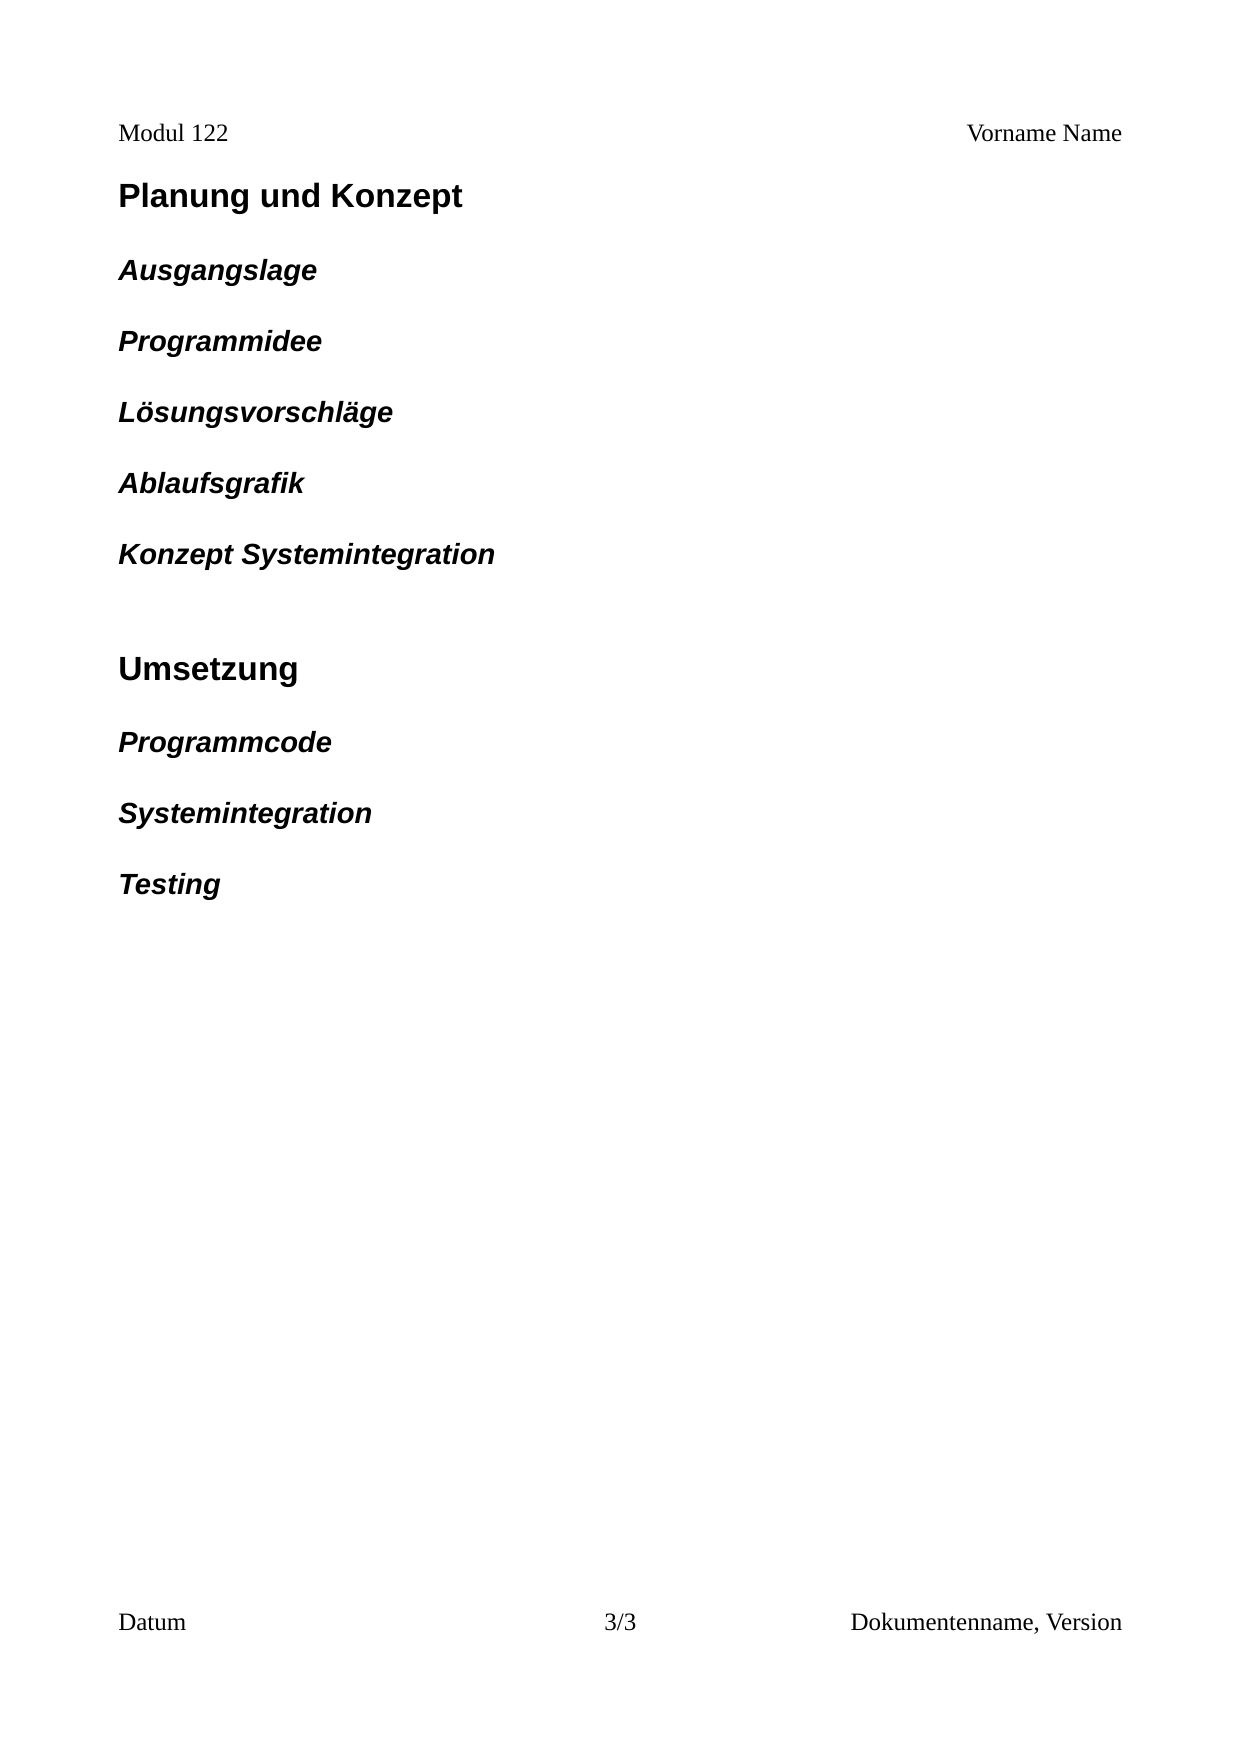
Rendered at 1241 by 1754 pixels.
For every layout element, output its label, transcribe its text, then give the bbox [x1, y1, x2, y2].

subtitle Lösungsvorschläge [118, 394, 1122, 428]
subtitle Programmidee [118, 323, 1122, 357]
subtitle Ablaufsgrafik [118, 466, 1122, 499]
subtitle Programmcode [118, 725, 1122, 759]
subtitle Umsetzung [118, 649, 1122, 688]
subtitle Ausgangslage [118, 252, 1122, 286]
subtitle Planung und Konzept [118, 176, 1122, 215]
subtitle Testing [118, 867, 1122, 901]
subtitle Konzept Systemintegration [118, 537, 1122, 570]
subtitle Systemintegration [118, 796, 1122, 830]
